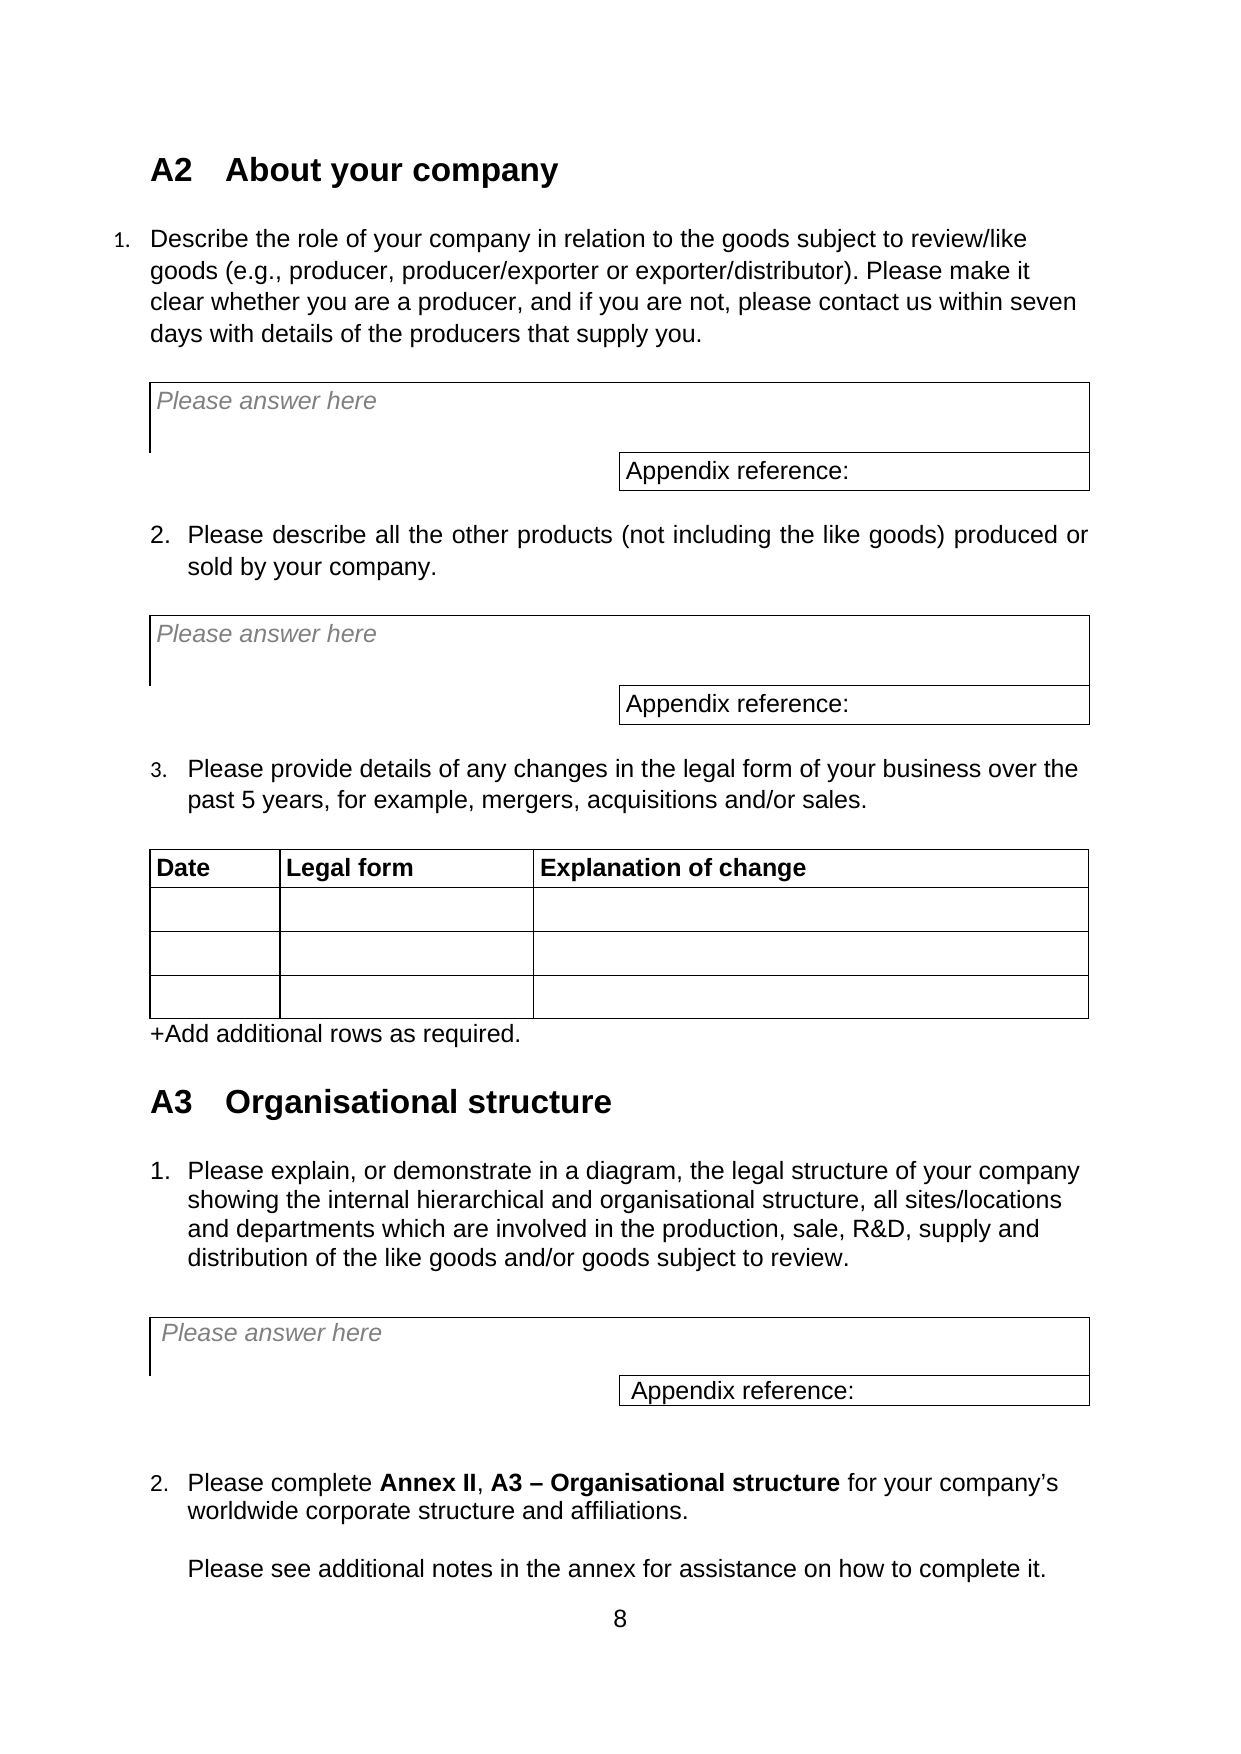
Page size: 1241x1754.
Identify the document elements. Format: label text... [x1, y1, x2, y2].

table_cell Appendix reference: [620, 453, 1089, 490]
table_cell [281, 932, 533, 974]
table_cell [151, 932, 279, 974]
list Describe the role of your company in relation to the goods subject to review/like goods (e.g., producer, producer/exporter or exporter/distributor). Please make it clear whether you are a producer, and if you are not, please contact us within seven days with details of the producers that supply you. [113, 224, 1090, 348]
table_cell [281, 888, 533, 931]
table_cell [534, 932, 1088, 974]
table_header Please answer here [151, 383, 1089, 452]
table_header Explanation of change [534, 850, 1088, 887]
table_cell Appendix reference: [620, 686, 1089, 723]
text +Add additional rows as required. [150, 1019, 1090, 1048]
table_header Date [151, 850, 279, 887]
subtitle A2 About your company [150, 150, 1090, 188]
list Please provide details of any changes in the legal form of your business over the past 5 years, for example, mergers, acquisitions and/or sales. [150, 753, 1090, 814]
table_header Legal form [281, 850, 533, 887]
table_cell Appendix reference: [620, 1376, 1089, 1405]
table_header Please answer here [151, 616, 1089, 685]
list Please describe all the other products (not including the like goods) produced or sold by your company. [150, 520, 1090, 581]
table_cell [151, 888, 279, 931]
table_cell [281, 976, 533, 1018]
table_cell [534, 888, 1088, 931]
table_cell [150, 686, 619, 723]
subtitle A3 Organisational structure [150, 1082, 1090, 1121]
table_cell [534, 976, 1088, 1018]
list Please see additional notes in the annex for assistance on how to complete it. [187, 1554, 1090, 1582]
table_header Please answer here [151, 1318, 1089, 1375]
list Please explain, or demonstrate in a diagram, the legal structure of your company showing the internal hierarchical and organisational structure, all sites/locations and departments which are involved in the production, sale, R&D, supply and distribution of the like goods and/or goods subject to review. [150, 1156, 1090, 1271]
list Please complete Annex II, A3 – Organisational structure for your company’s worldwide corporate structure and affiliations. [150, 1467, 1090, 1525]
table_cell [151, 976, 279, 1018]
table_cell [150, 1376, 619, 1405]
table_cell [150, 453, 619, 490]
